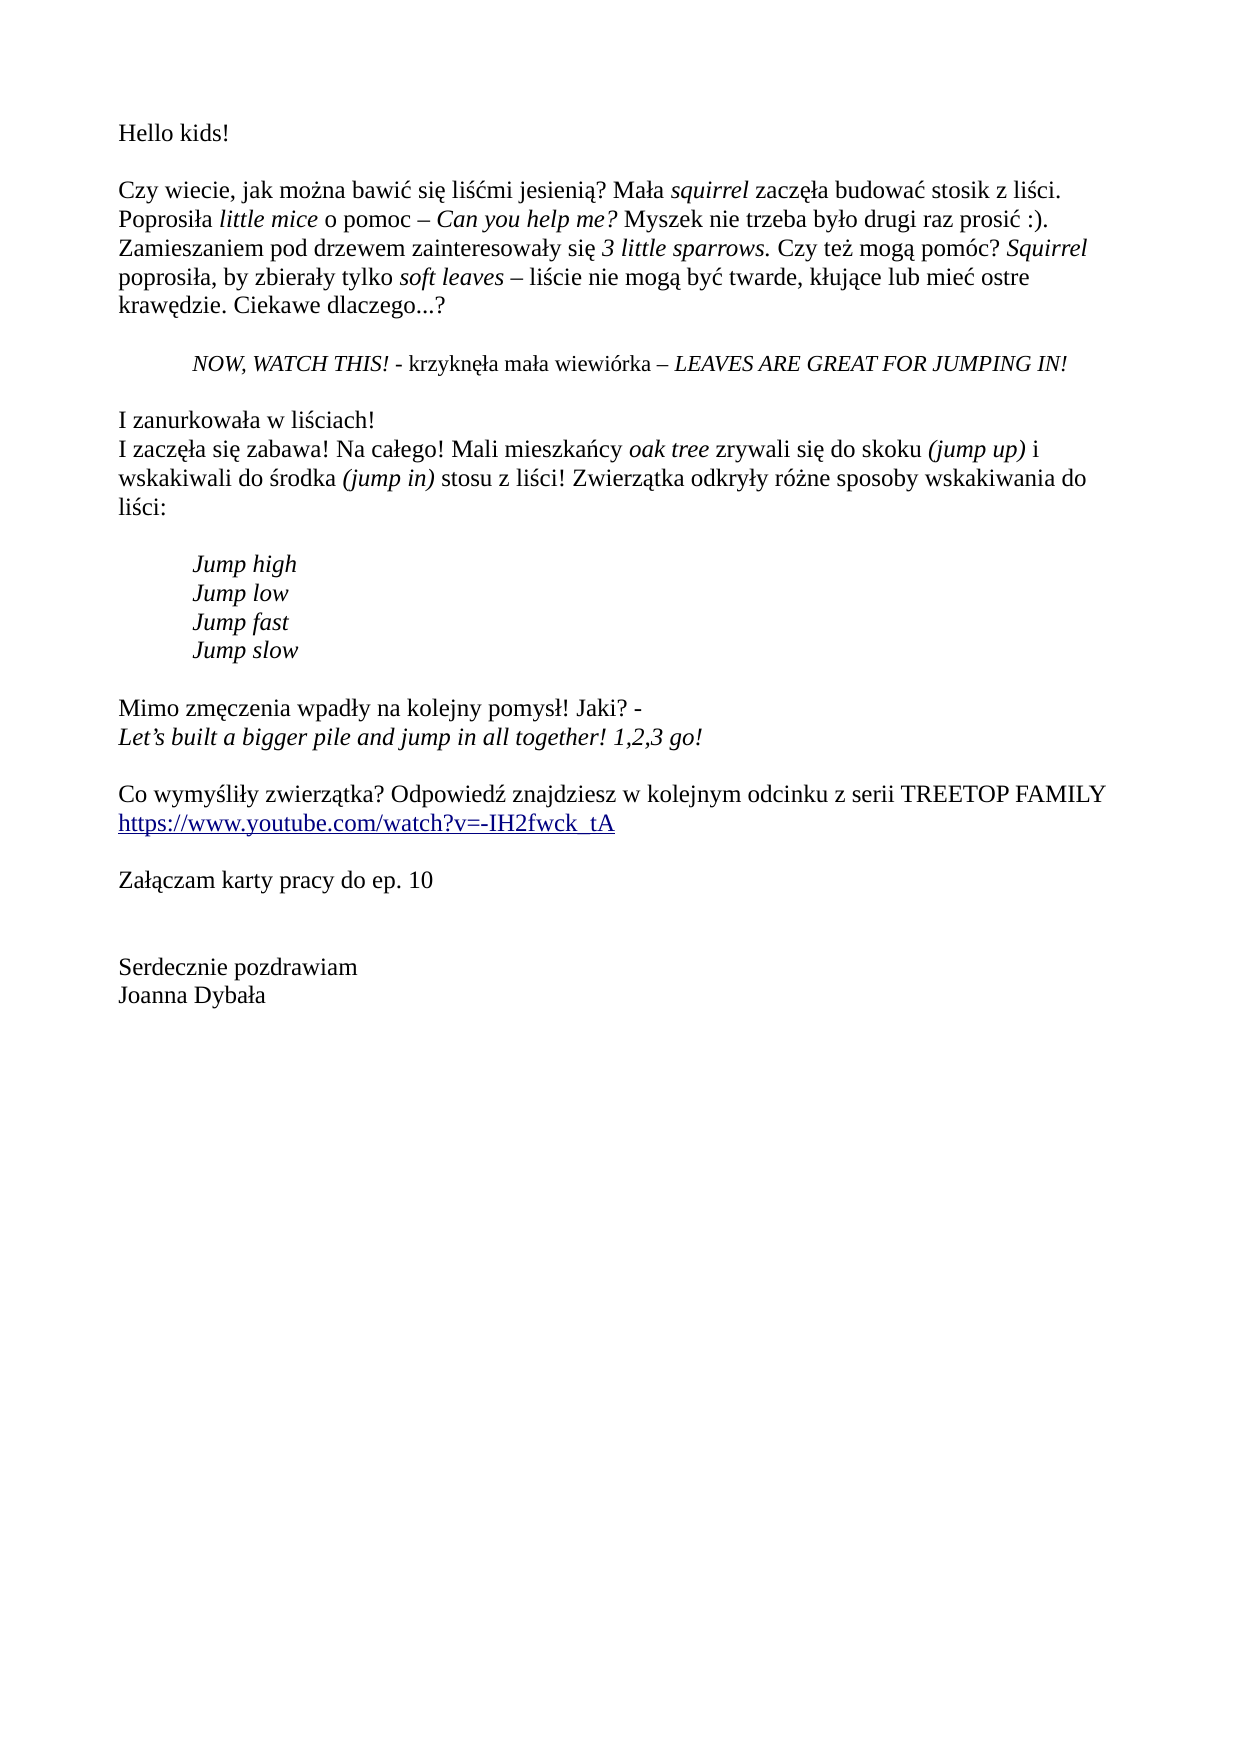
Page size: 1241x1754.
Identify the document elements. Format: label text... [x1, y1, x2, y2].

text Serdecznie pozdrawiam [118, 952, 1122, 981]
text I zaczęła się zabawa! Na całego! Mali mieszkańcy oak tree zrywali się do skoku (jump up) i wskakiwali do środka (jump in) stosu z liści! Zwierzątka odkryły różne sposoby wskakiwania do liści: [118, 434, 1122, 521]
text Let’s built a bigger pile and jump in all together! 1,2,3 go! [118, 722, 1122, 751]
text Jump fast [118, 607, 1122, 636]
text Jump slow [118, 636, 1122, 664]
text Załączam karty pracy do ep. 10 [118, 866, 1122, 894]
text Co wymyśliły zwierzątka? Odpowiedź znajdziesz w kolejnym odcinku z serii TREETOP FAMILY https://www.youtube.com/watch?v=-IH2fwck_tA [118, 779, 1122, 837]
text Hello kids! [118, 118, 1122, 147]
text NOW, WATCH THIS! - krzyknęła mała wiewiórka – LEAVES ARE GREAT FOR JUMPING IN! [118, 348, 1122, 377]
text Jump high [118, 549, 1122, 578]
text Mimo zmęczenia wpadły na kolejny pomysł! Jaki? - [118, 693, 1122, 722]
text I zanurkowała w liściach! [118, 406, 1122, 434]
text Jump low [118, 578, 1122, 607]
text Czy wiecie, jak można bawić się liśćmi jesienią? Mała squirrel zaczęła budować stosik z liści. Poprosiła little mice o pomoc – Can you help me? Myszek nie trzeba było drugi raz prosić :). Zamieszaniem pod drzewem zainteresowały się 3 little sparrows. Czy też mogą pomóc? Squirrel poprosiła, by zbierały tylko soft leaves – liście nie mogą być twarde, kłujące lub mieć ostre krawędzie. Ciekawe dlaczego...? [118, 176, 1122, 319]
text Joanna Dybała [118, 981, 1122, 1009]
